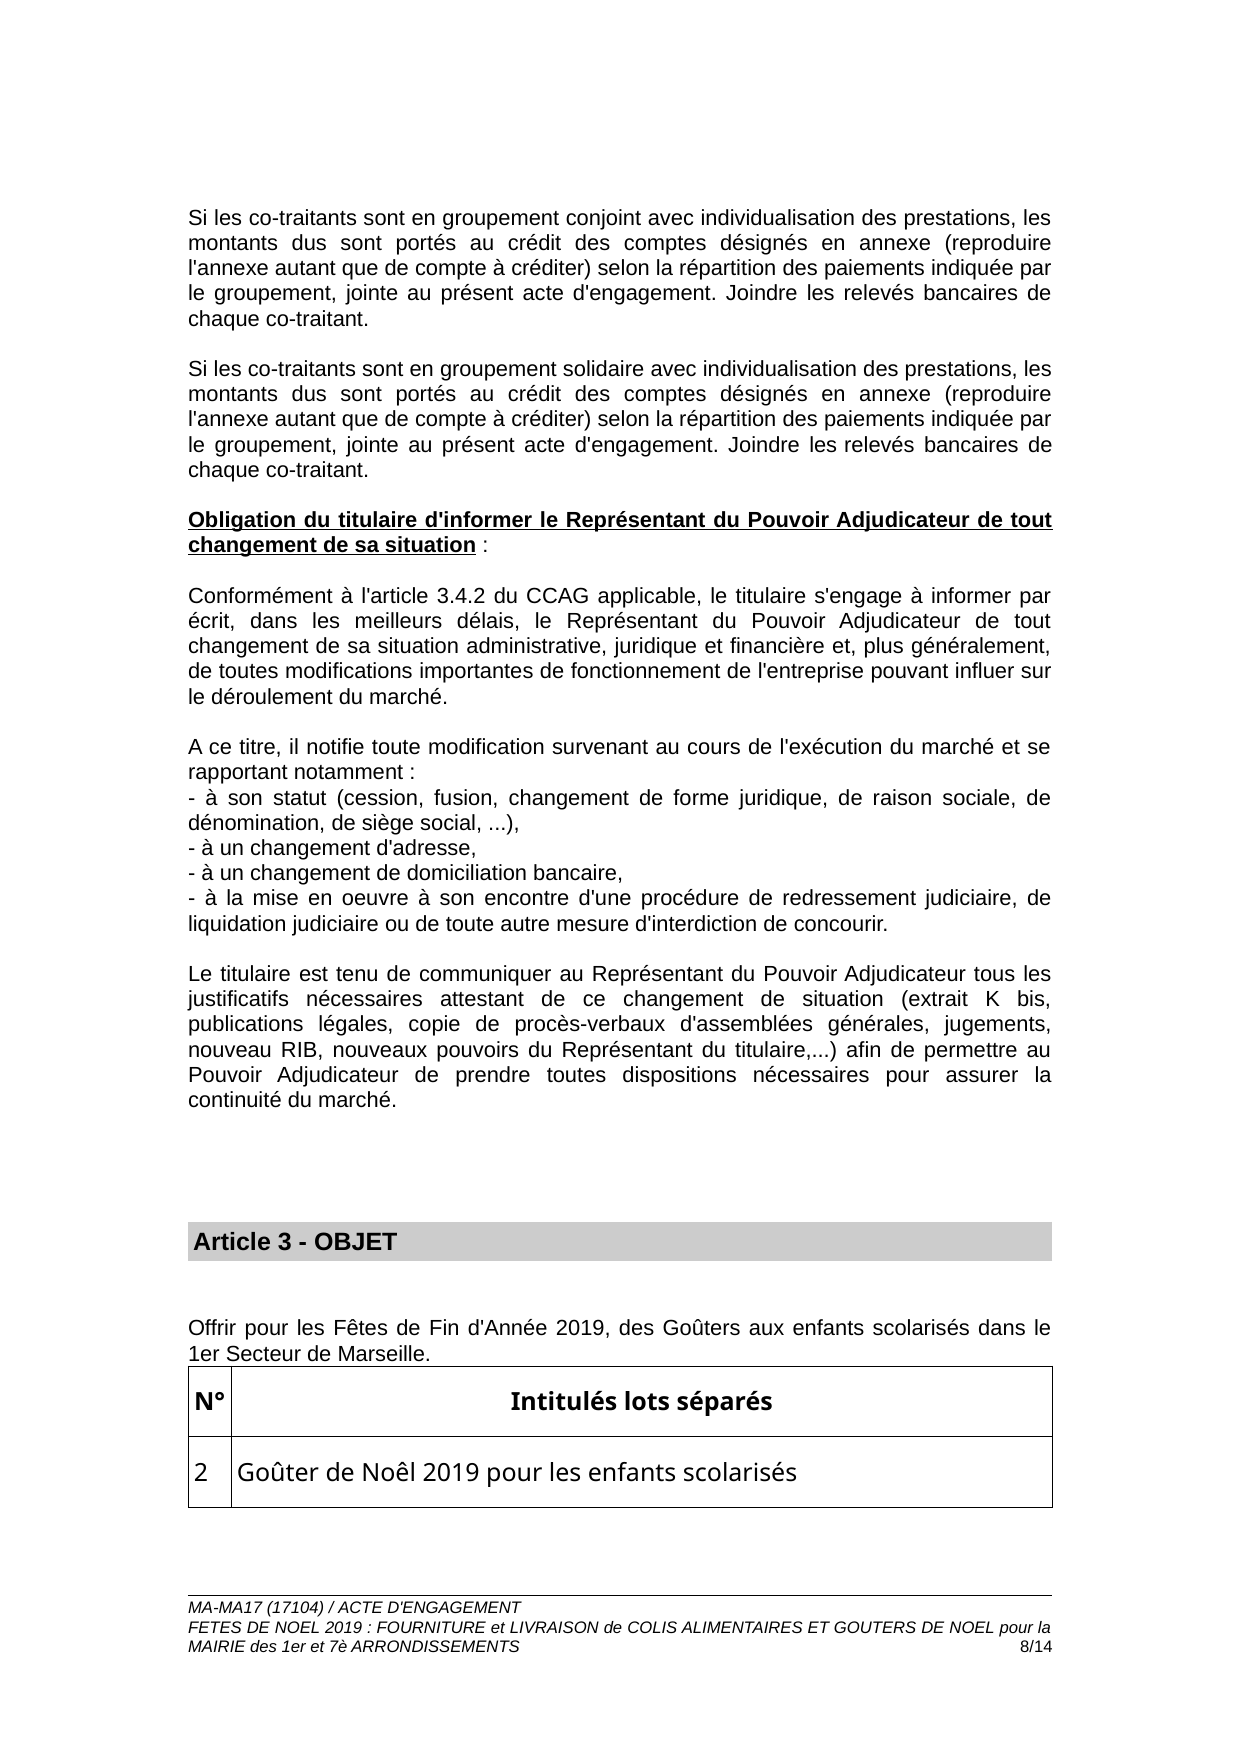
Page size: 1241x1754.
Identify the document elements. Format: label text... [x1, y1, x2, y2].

table_header N° [189, 1367, 231, 1436]
text Conformément à l'article 3.4.2 du CCAG applicable, le titulaire s'engage à informer par écrit, dans les meilleurs délais, le Représentant du Pouvoir Adjudicateur de tout changement de sa situation administrative, juridique et financière et, plus généralement, de toutes modifications importantes de fonctionnement de l'entreprise pouvant influer sur le déroulement du marché. [188, 583, 1052, 709]
text - à la mise en oeuvre à son encontre d'une procédure de redressement judiciaire, de liquidation judiciaire ou de toute autre mesure d'interdiction de concourir. [188, 885, 1052, 936]
table_header Intitulés lots séparés [232, 1367, 1052, 1436]
text Offrir pour les Fêtes de Fin d'Année 2019, des Goûters aux enfants scolarisés dans le 1er Secteur de Marseille. [188, 1315, 1052, 1366]
text changement de sa situation : [188, 530, 1052, 557]
subtitle OBJET [190, 1224, 1050, 1258]
text Le titulaire est tenu de communiquer au Représentant du Pouvoir Adjudicateur tous les justificatifs nécessaires attestant de ce changement de situation (extrait K bis, publications légales, copie de procès-verbaux d'assemblées générales, jugements, nouveau RIB, nouveaux pouvoirs du Représentant du titulaire,...) afin de permettre au Pouvoir Adjudicateur de prendre toutes dispositions nécessaires pour assurer la continuité du marché. [188, 961, 1052, 1112]
text Obligation du titulaire d'informer le Représentant du Pouvoir Adjudicateur de tout [188, 507, 1052, 529]
text - à son statut (cession, fusion, changement de forme juridique, de raison sociale, de dénomination, de siège social, ...), [188, 784, 1052, 835]
text - à un changement d'adresse, [188, 835, 1052, 860]
text Si les co-traitants sont en groupement conjoint avec individualisation des prestations, les montants dus sont portés au crédit des comptes désignés en annexe (reproduire l'annexe autant que de compte à créditer) selon la répartition des paiements indiquée par le groupement, jointe au présent acte d'engagement. Joindre les relevés bancaires de chaque co-traitant. [188, 204, 1052, 331]
table_cell Goûter de Noêl 2019 pour les enfants scolarisés [232, 1437, 1052, 1507]
text A ce titre, il notifie toute modification survenant au cours de l'exécution du marché et se rapportant notamment : [188, 734, 1052, 784]
text - à un changement de domiciliation bancaire, [188, 860, 1052, 885]
text Si les co-traitants sont en groupement solidaire avec individualisation des prestations, les montants dus sont portés au crédit des comptes désignés en annexe (reproduire l'annexe autant que de compte à créditer) selon la répartition des paiements indiquée par le groupement, jointe au présent acte d'engagement. Joindre les relevés bancaires de chaque co-traitant. [188, 356, 1052, 482]
table_cell 2 [189, 1437, 231, 1507]
